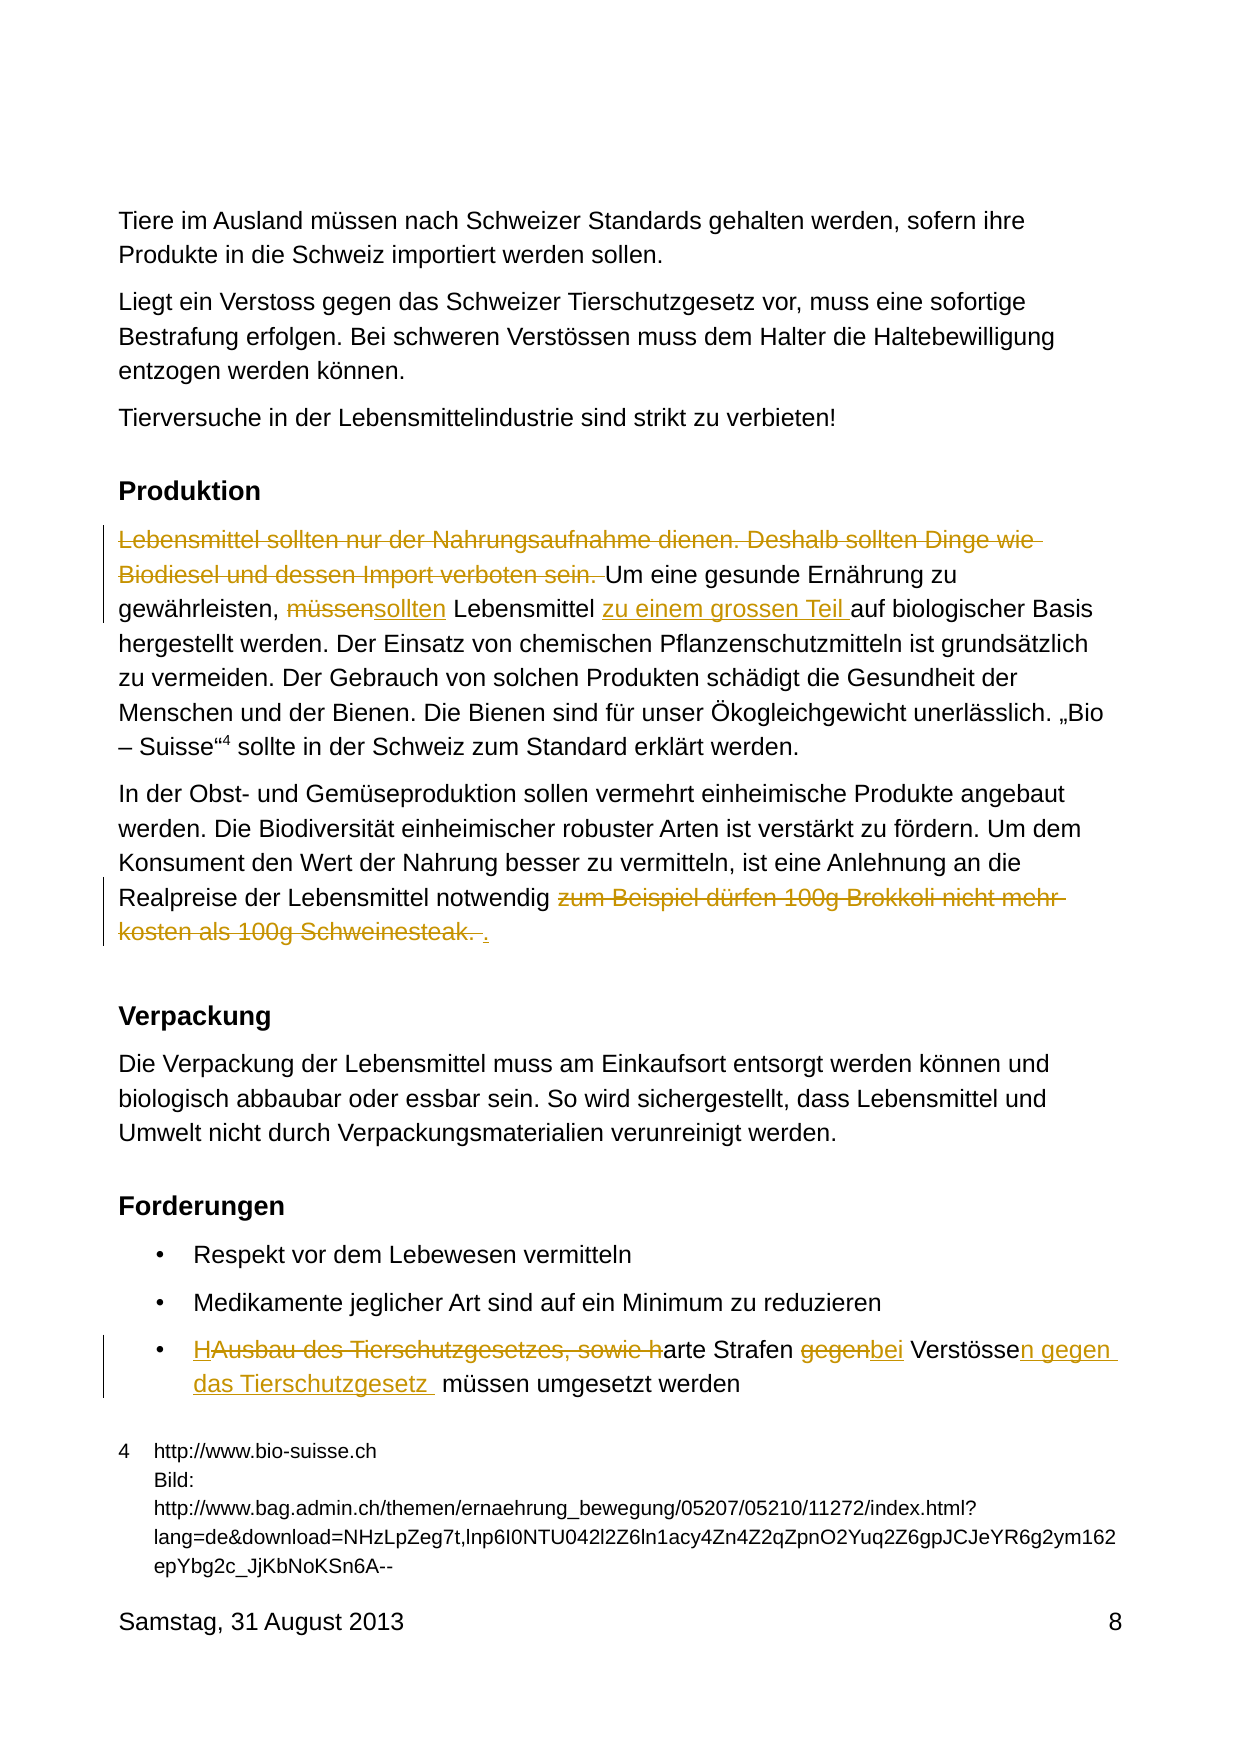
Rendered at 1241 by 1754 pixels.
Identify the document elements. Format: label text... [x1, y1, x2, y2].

text Tierversuche in der Lebensmittelindustrie sind strikt zu verbieten! [118, 403, 1122, 432]
subtitle Forderungen [118, 1190, 1122, 1222]
text Um eine gesunde Ernährung zu gewährleisten, sollten Lebensmittel zu einem grossen Teil auf biologischer Basis hergestellt werden. Der Einsatz von chemischen Pflanzenschutzmitteln ist grundsätzlich zu vermeiden. Der Gebrauch von solchen Produkten schädigt die Gesundheit der Menschen und der Bienen. Die Bienen sind für unser Ökogleichgewicht unerlässlich. „Bio – Suisse“ sollte in der Schweiz zum Standard erklärt werden. [118, 525, 1122, 761]
text In der Obst- und Gemüseproduktion sollen vermehrt einheimische Produkte angebaut werden. Die Biodiversität einheimischer robuster Arten ist verstärkt zu fördern. Um dem Konsument den Wert der Nahrung besser zu vermitteln, ist eine Anlehnung an die Realpreise der Lebensmittel notwendig . [118, 779, 1122, 946]
subtitle Verpackung [118, 999, 1122, 1031]
text Die Verpackung der Lebensmittel muss am Einkaufsort entsorgt werden können und biologisch abbaubar oder essbar sein. So wird sichergestellt, dass Lebensmittel und Umwelt nicht durch Verpackungsmaterialien verunreinigt werden. [118, 1049, 1122, 1147]
subtitle Produktion [118, 475, 1122, 507]
text http://www.bio-suisse.ch [118, 1439, 1122, 1463]
text http://www.bag.admin.ch/themen/ernaehrung_bewegung/05207/05210/11272/index.html?lang=de&download=NHzLpZeg7t,lnp6I0NTU042l2Z6ln1acy4Zn4Z2qZpnO2Yuq2Z6gpJCJeYR6g2ym162epYbg2c_JjKbNoKSn6A-- [118, 1496, 1122, 1578]
list Medikamente jeglicher Art sind auf ein Minimum zu reduzieren [156, 1287, 1122, 1316]
text Tiere im Ausland müssen nach Schweizer Standards gehalten werden, sofern ihre Produkte in die Schweiz importiert werden sollen. [118, 206, 1122, 269]
list Respekt vor dem Lebewesen vermitteln [156, 1240, 1122, 1269]
list Harte Strafen bei Verstössen gegen das Tierschutzgesetz müssen umgesetzt werden [156, 1334, 1122, 1398]
text Bild: [118, 1467, 1122, 1491]
text Liegt ein Verstoss gegen das Schweizer Tierschutzgesetz vor, muss eine sofortige Bestrafung erfolgen. Bei schweren Verstössen muss dem Halter die Haltebewilligung entzogen werden können. [118, 287, 1122, 385]
